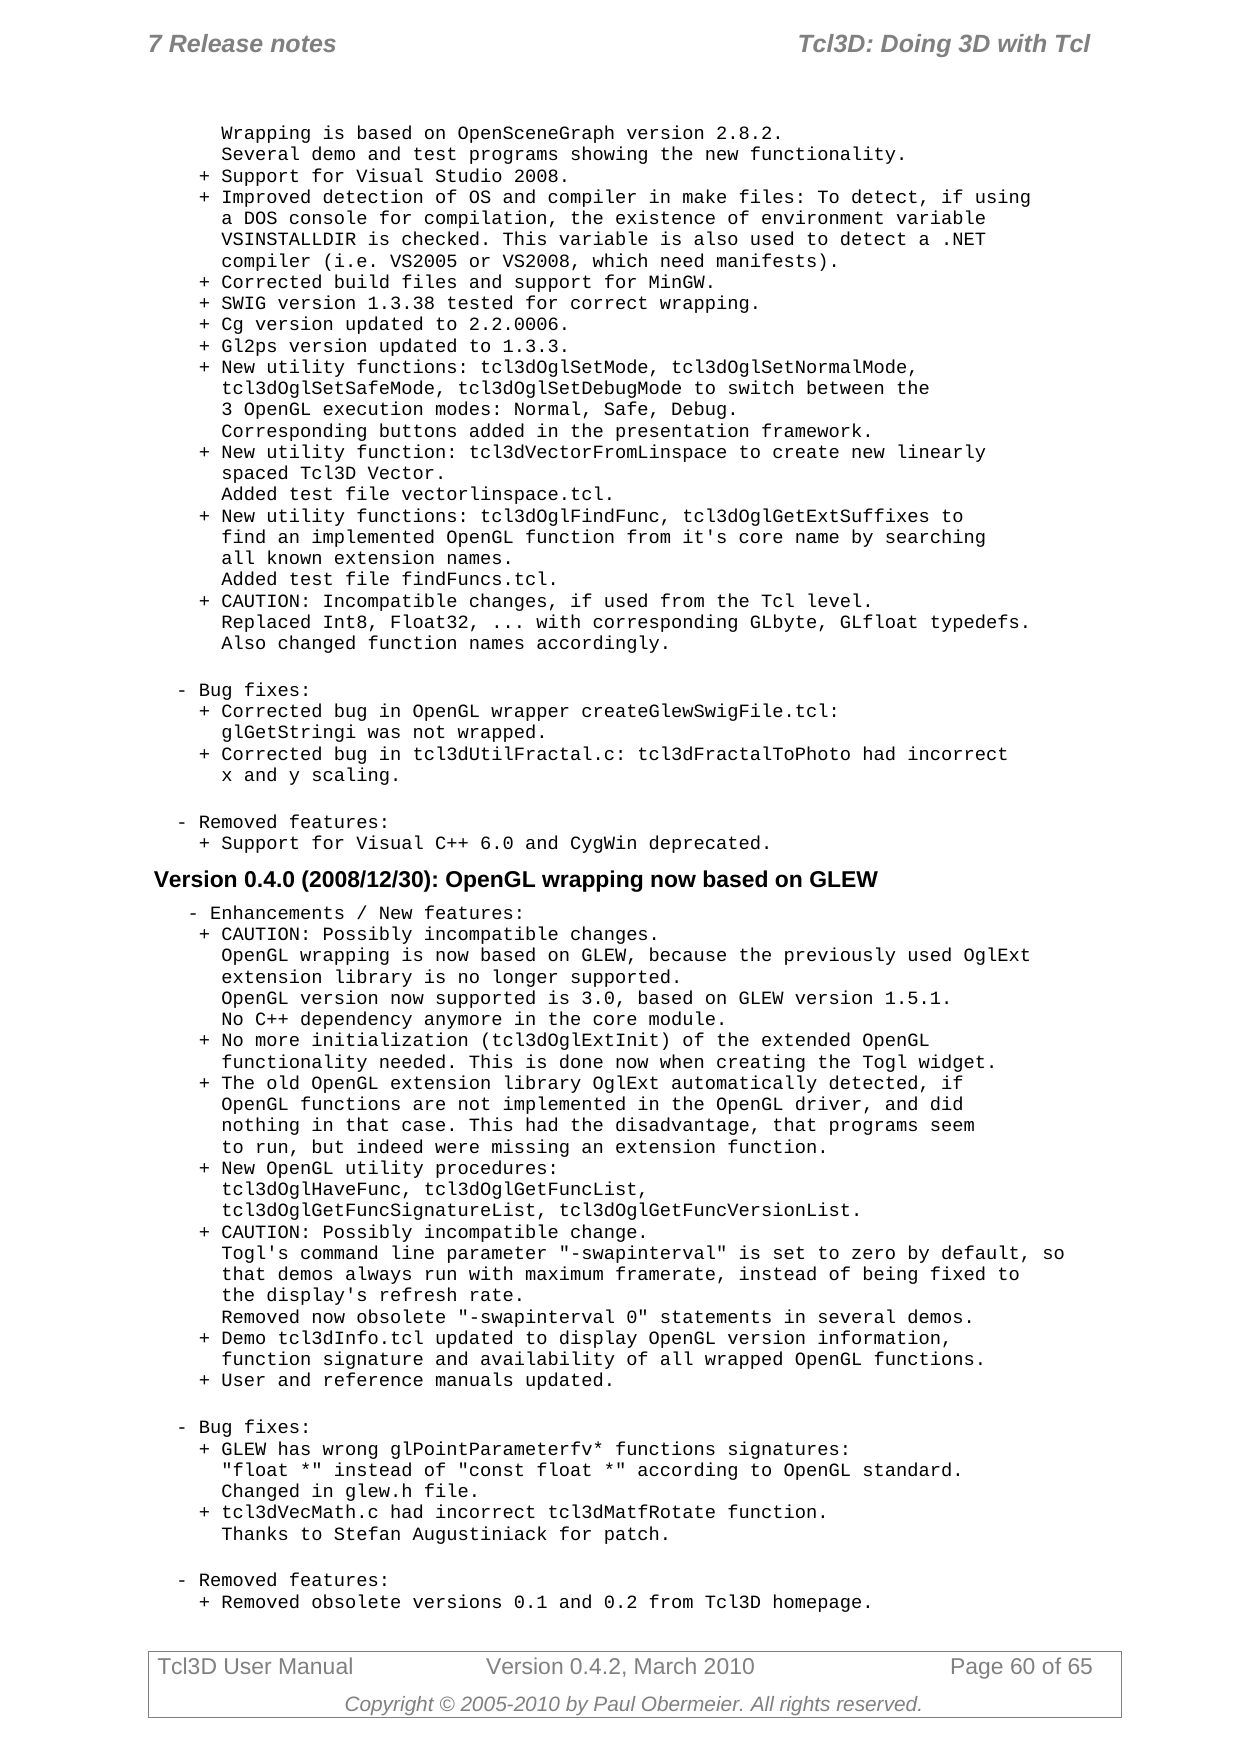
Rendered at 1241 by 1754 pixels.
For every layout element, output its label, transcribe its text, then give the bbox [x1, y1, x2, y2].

table_cell Wrapping is based on OpenSceneGraph version 2.8.2. Several demo and test programs showing the new functionality. + Support for Visual Studio 2008. + Improved detection of OS and compiler in make files: To detect, if using a DOS console for compilation, the existence of environment variable VSINSTALLDIR is checked. This variable is also used to detect a .NET compiler (i.e. VS2005 or VS2008, which need manifests). + Corrected build files and support for MinGW. + SWIG version 1.3.38 tested for correct wrapping. + Cg version updated to 2.2.0006. + Gl2ps version updated to 1.3.3. + New utility functions: tcl3dOglSetMode, tcl3dOglSetNormalMode, tcl3dOglSetSafeMode, tcl3dOglSetDebugMode to switch between the 3 OpenGL execution modes: Normal, Safe, Debug. Corresponding buttons added in the presentation framework. + New utility function: tcl3dVectorFromLinspace to create new linearly spaced Tcl3D Vector. Added test file vectorlinspace.tcl. + New utility functions: tcl3dOglFindFunc, tcl3dOglGetExtSuffixes to find an implemented OpenGL function from it's core name by searching all known extension names. Added test file findFuncs.tcl. + CAUTION: Incompatible changes, if used from the Tcl level. Replaced Int8, Float32, ... with corresponding GLbyte, GLfloat typedefs. Also changed function names accordingly. - Bug fixes: + Corrected bug in OpenGL wrapper createGlewSwigFile.tcl: glGetStringi was not wrapped. + Corrected bug in tcl3dUtilFractal.c: tcl3dFractalToPhoto had incorrect x and y scaling. - Removed features: + Support for Visual C++ 6.0 and CygWin deprecated. [148, 118, 1122, 861]
table_cell - Enhancements / New features: + CAUTION: Possibly incompatible changes. OpenGL wrapping is now based on GLEW, because the previously used OglExt extension library is no longer supported. OpenGL version now supported is 3.0, based on GLEW version 1.5.1. No C++ dependency anymore in the core module. + No more initialization (tcl3dOglExtInit) of the extended OpenGL functionality needed. This is done now when creating the Togl widget. + The old OpenGL extension library OglExt automatically detected, if OpenGL functions are not implemented in the OpenGL driver, and did nothing in that case. This had the disadvantage, that programs seem to run, but indeed were missing an extension function. + New OpenGL utility procedures: tcl3dOglHaveFunc, tcl3dOglGetFuncList, tcl3dOglGetFuncSignatureList, tcl3dOglGetFuncVersionList. + CAUTION: Possibly incompatible change. Togl's command line parameter "-swapinterval" is set to zero by default, so that demos always run with maximum framerate, instead of being fixed to the display's refresh rate. Removed now obsolete "-swapinterval 0" statements in several demos. + Demo tcl3dInfo.tcl updated to display OpenGL version information, function signature and availability of all wrapped OpenGL functions. + User and reference manuals updated. - Bug fixes: + GLEW has wrong glPointParameterfv* functions signatures: "float *" instead of "const float *" according to OpenGL standard. Changed in glew.h file. + tcl3dVecMath.c had incorrect tcl3dMatfRotate function. Thanks to Stefan Augustiniack for patch. - Removed features: + Removed obsolete versions 0.1 and 0.2 from Tcl3D homepage. [148, 898, 1122, 1619]
table_cell Version 0.4.0 (2008/12/30): OpenGL wrapping now based on GLEW [148, 861, 1122, 898]
